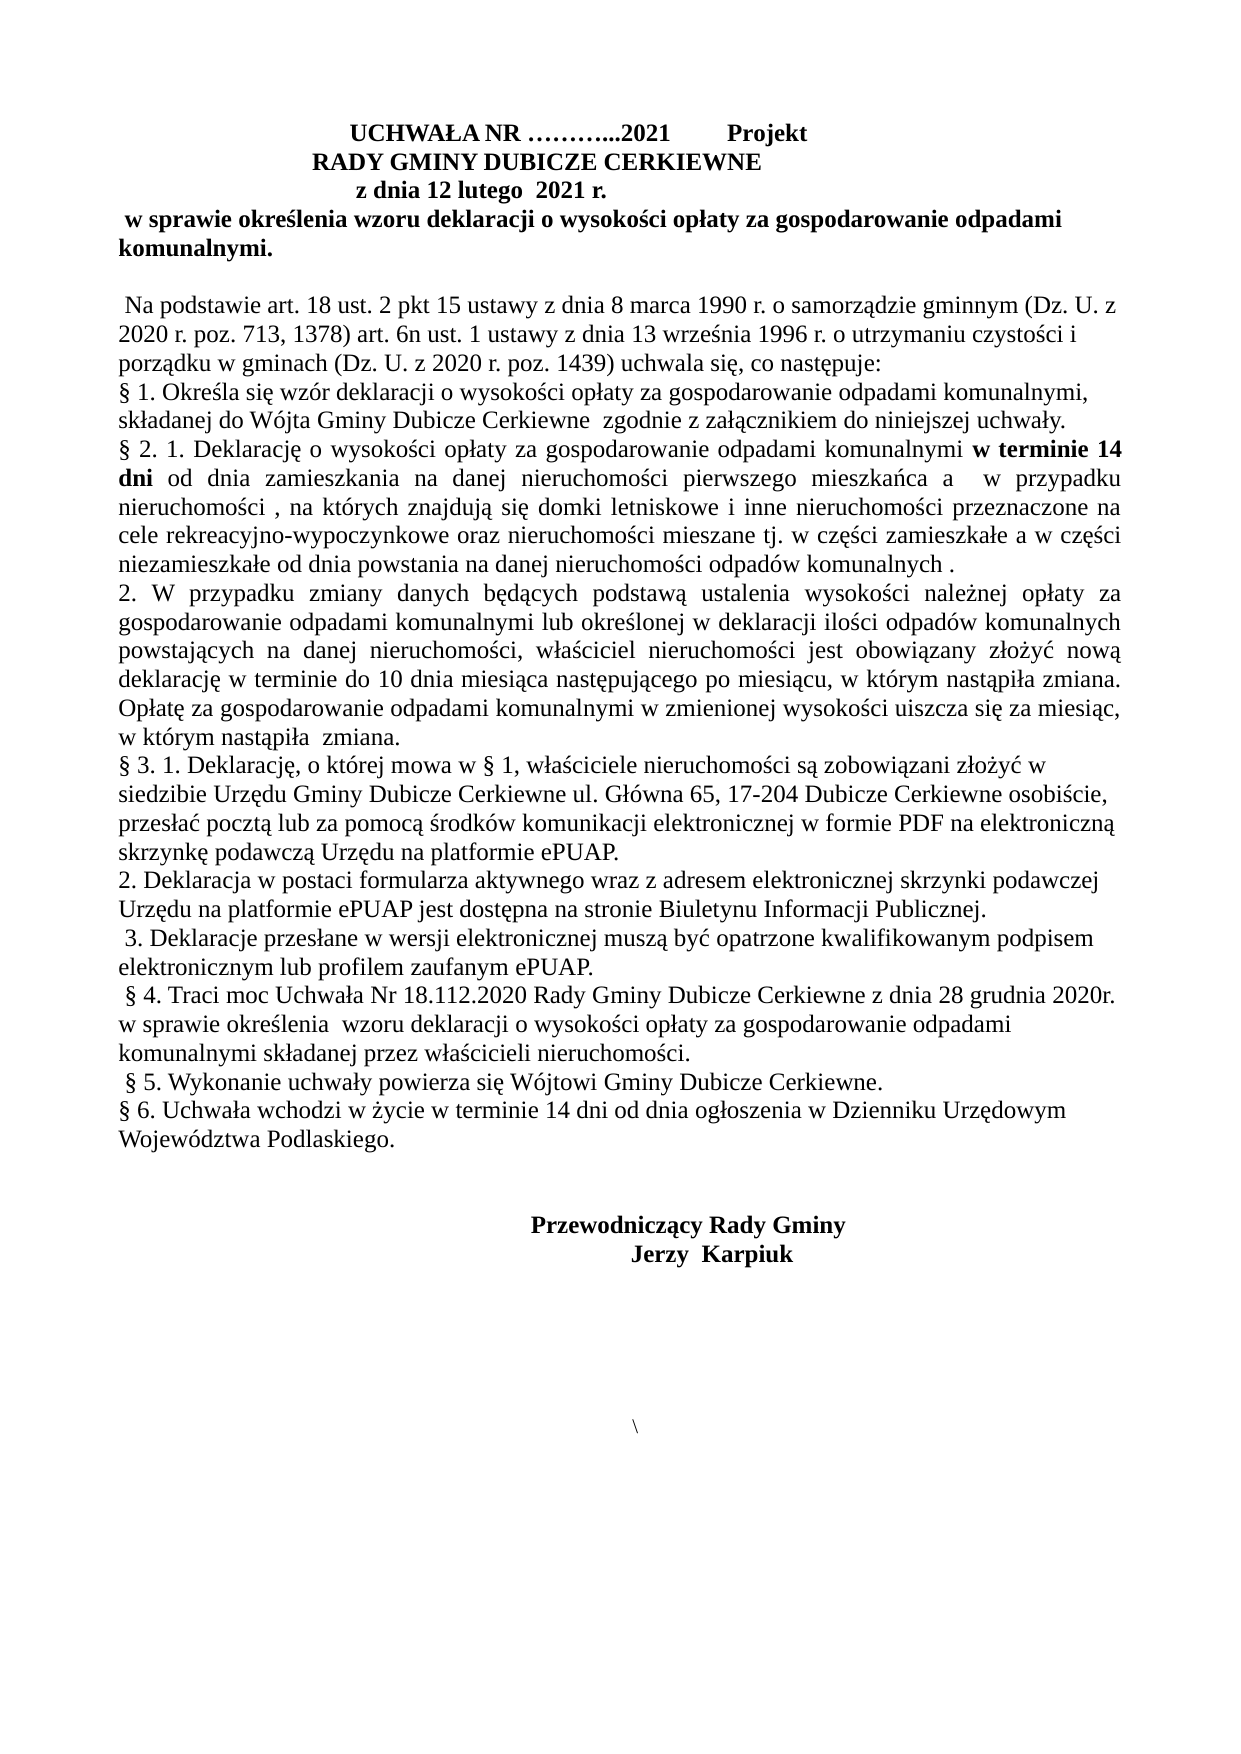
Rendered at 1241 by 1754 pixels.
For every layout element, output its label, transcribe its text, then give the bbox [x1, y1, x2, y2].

text § 2. 1. Deklarację o wysokości opłaty za gospodarowanie odpadami komunalnymi w terminie 14 dni od dnia zamieszkania na danej nieruchomości pierwszego mieszkańca a w przypadku nieruchomości , na których znajdują się domki letniskowe i inne nieruchomości przeznaczone na cele rekreacyjno-wypoczynkowe oraz nieruchomości mieszane tj. w części zamieszkałe a w części niezamieszkałe od dnia powstania na danej nieruchomości odpadów komunalnych . [118, 434, 1122, 578]
text 3. Deklaracje przesłane w wersji elektronicznej muszą być opatrzone kwalifikowanym podpisem elektronicznym lub profilem zaufanym ePUAP. [118, 923, 1122, 981]
text Przewodniczący Rady Gminy [118, 1211, 1122, 1239]
text § 6. Uchwała wchodzi w życie w terminie 14 dni od dnia ogłoszenia w Dzienniku Urzędowym Województwa Podlaskiego. [118, 1096, 1122, 1153]
text § 5. Wykonanie uchwały powierza się Wójtowi Gminy Dubicze Cerkiewne. [118, 1067, 1122, 1096]
text § 1. Określa się wzór deklaracji o wysokości opłaty za gospodarowanie odpadami komunalnymi, składanej do Wójta Gminy Dubicze Cerkiewne zgodnie z załącznikiem do niniejszej uchwały. [118, 377, 1122, 434]
text RADY GMINY DUBICZE CERKIEWNE [118, 147, 1122, 176]
text z dnia 12 lutego 2021 r. [118, 176, 1122, 204]
text 2. W przypadku zmiany danych będących podstawą ustalenia wysokości należnej opłaty za gospodarowanie odpadami komunalnymi lub określonej w deklaracji ilości odpadów komunalnych powstających na danej nieruchomości, właściciel nieruchomości jest obowiązany złożyć nową deklarację w terminie do 10 dnia miesiąca następującego po miesiącu, w którym nastąpiła zmiana. Opłatę za gospodarowanie odpadami komunalnymi w zmienionej wysokości uiszcza się za miesiąc, w którym nastąpiła zmiana. [118, 578, 1122, 751]
text Na podstawie art. 18 ust. 2 pkt 15 ustawy z dnia 8 marca 1990 r. o samorządzie gminnym (Dz. U. z 2020 r. poz. 713, 1378) art. 6n ust. 1 ustawy z dnia 13 września 1996 r. o utrzymaniu czystości i porządku w gminach (Dz. U. z 2020 r. poz. 1439) uchwala się, co następuje: [118, 291, 1122, 377]
text w sprawie określenia wzoru deklaracji o wysokości opłaty za gospodarowanie odpadami komunalnymi. [118, 204, 1122, 262]
text § 3. 1. Deklarację, o której mowa w § 1, właściciele nieruchomości są zobowiązani złożyć w siedzibie Urzędu Gminy Dubicze Cerkiewne ul. Główna 65, 17-204 Dubicze Cerkiewne osobiście, przesłać pocztą lub za pomocą środków komunikacji elektronicznej w formie PDF na elektroniczną skrzynkę podawczą Urzędu na platformie ePUAP. [118, 751, 1122, 866]
text UCHWAŁA NR ………...2021 Projekt [118, 118, 1122, 147]
text 2. Deklaracja w postaci formularza aktywnego wraz z adresem elektronicznej skrzynki podawczej Urzędu na platformie ePUAP jest dostępna na stronie Biuletynu Informacji Publicznej. [118, 866, 1122, 923]
text \ [118, 1414, 1152, 1438]
text Jerzy Karpiuk [118, 1239, 1122, 1268]
text § 4. Traci moc Uchwała Nr 18.112.2020 Rady Gminy Dubicze Cerkiewne z dnia 28 grudnia 2020r. w sprawie określenia wzoru deklaracji o wysokości opłaty za gospodarowanie odpadami komunalnymi składanej przez właścicieli nieruchomości. [118, 981, 1122, 1067]
